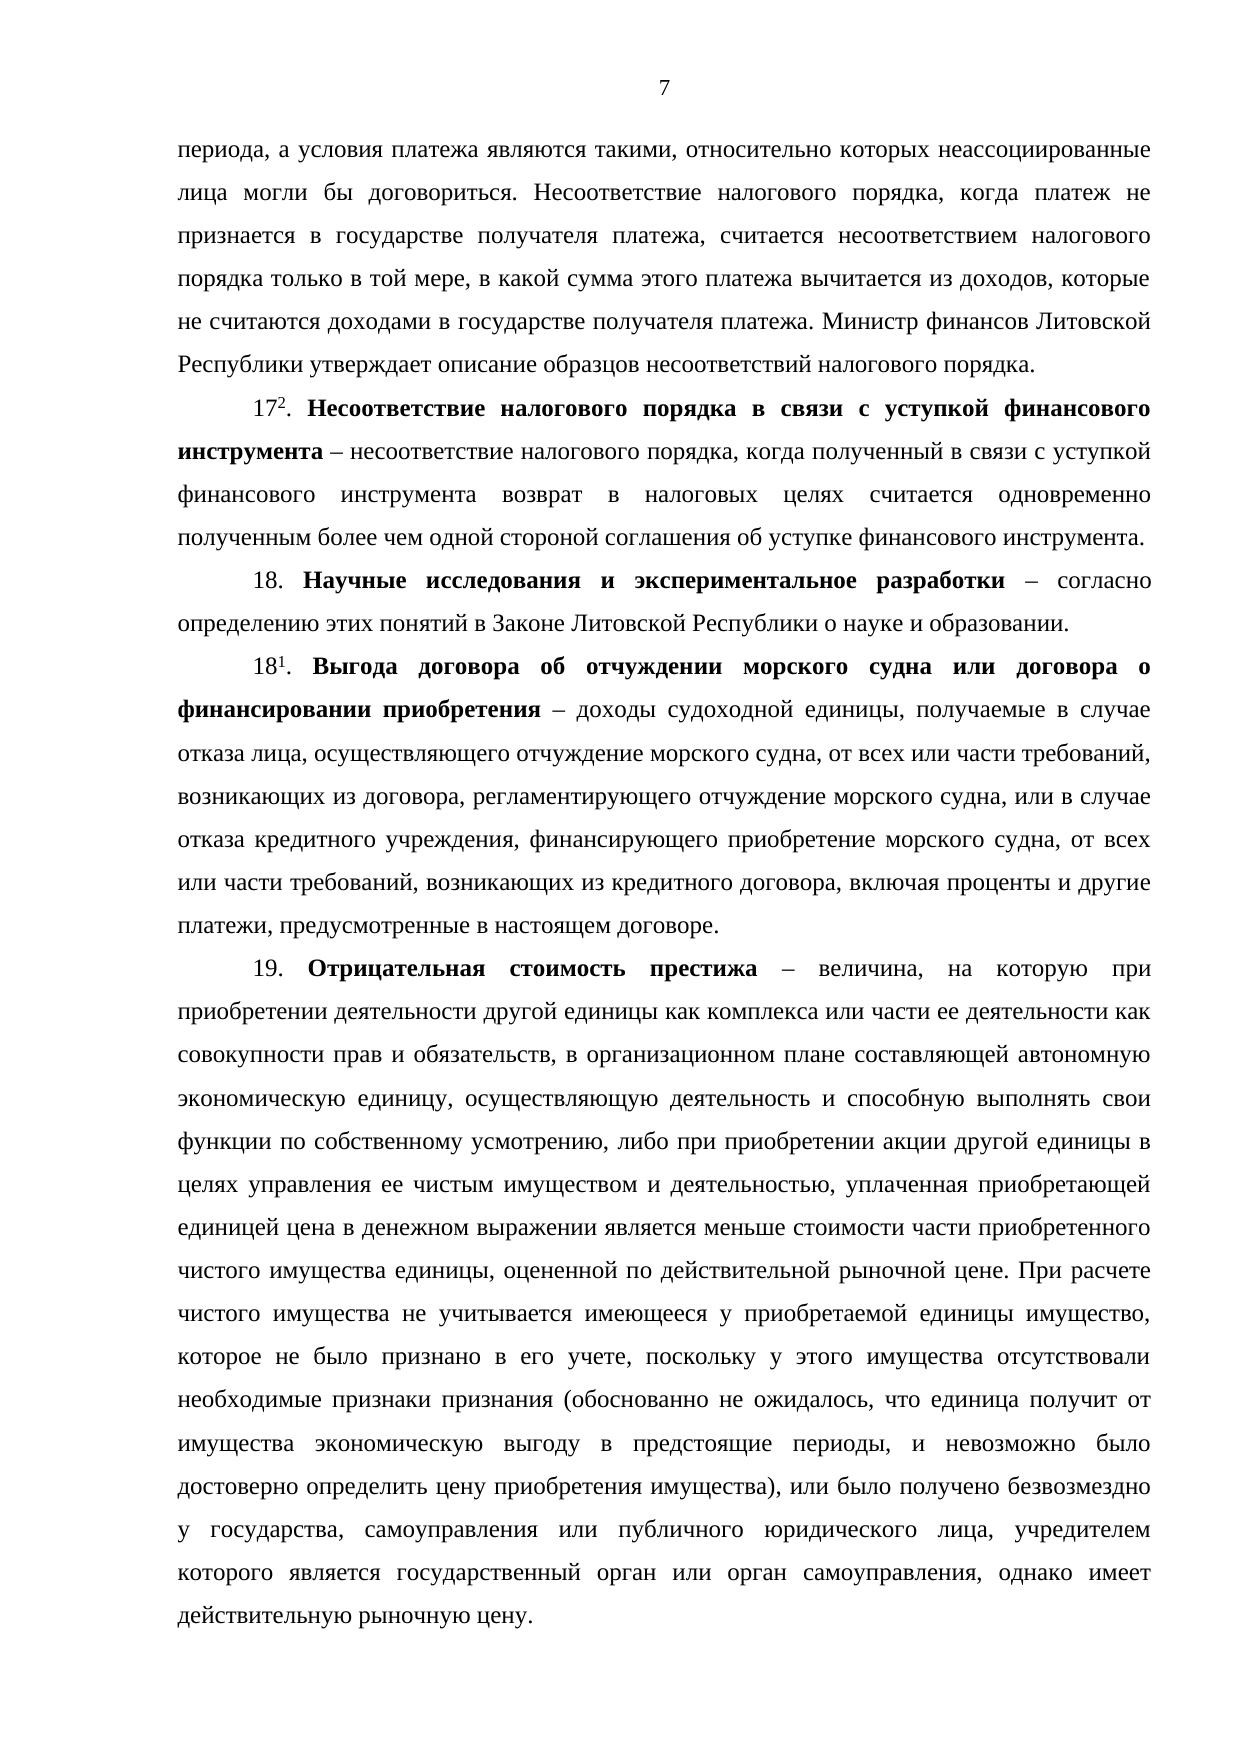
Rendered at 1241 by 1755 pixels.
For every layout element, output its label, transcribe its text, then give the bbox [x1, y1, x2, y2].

text периода, а условия платежа являются такими, относительно которых неассоциированные лица могли бы договориться. Несоответствие налогового порядка, когда платеж не признается в государстве получателя платежа, считается несоответствием налогового порядка только в той мере, в какой сумма этого платежа вычитается из доходов, которые не считаются доходами в государстве получателя платежа. Министр финансов Литовской Республики утверждает описание образцов несоответствий налогового порядка. [177, 134, 1152, 378]
text 181. Выгода договора об отчуждении морского судна или договора о финансировании приобретения – доходы судоходной единицы, получаемые в случае отказа лица, осуществляющего отчуждение морского судна, от всех или части требований, возникающих из договора, регламентирующего отчуждение морского судна, или в случае отказа кредитного учреждения, финансирующего приобретение морского судна, от всех или части требований, возникающих из кредитного договора, включая проценты и другие платежи, предусмотренные в настоящем договоре. [177, 651, 1152, 939]
text 19. Отрицательная стоимость престижа – величина, на которую при приобретении деятельности другой единицы как комплекса или части ее деятельности как совокупности прав и обязательств, в организационном плане составляющей автономную экономическую единицу, осуществляющую деятельность и способную выполнять свои функции по собственному усмотрению, либо при приобретении акции другой единицы в целях управления ее чистым имуществом и деятельностью, уплаченная приобретающей единицей цена в денежном выражении является меньше стоимости части приобретенного чистого имущества единицы, оцененной по действительной рыночной цене. При расчете чистого имущества не учитывается имеющееся у приобретаемой единицы имущество, которое не было признано в его учете, поскольку у этого имущества отсутствовали необходимые признаки признания (обоснованно не ожидалось, что единица получит от имущества экономическую выгоду в предстоящие периоды, и невозможно было достоверно определить цену приобретения имущества), или было получено безвозмездно у государства, самоуправления или публичного юридического лица, учредителем которого является государственный орган или орган самоуправления, однако имеет действительную рыночную цену. [177, 953, 1152, 1629]
text 172. Несоответствие налогового порядка в связи с уступкой финансового инструмента – несоответствие налогового порядка, когда полученный в связи с уступкой финансового инструмента возврат в налоговых целях считается одновременно полученным более чем одной стороной соглашения об уступке финансового инструмента. [177, 393, 1152, 551]
text 18. Научные исследования и экспериментальное разработки – согласно определению этих понятий в Законе Литовской Республики о науке и образовании. [177, 565, 1152, 637]
